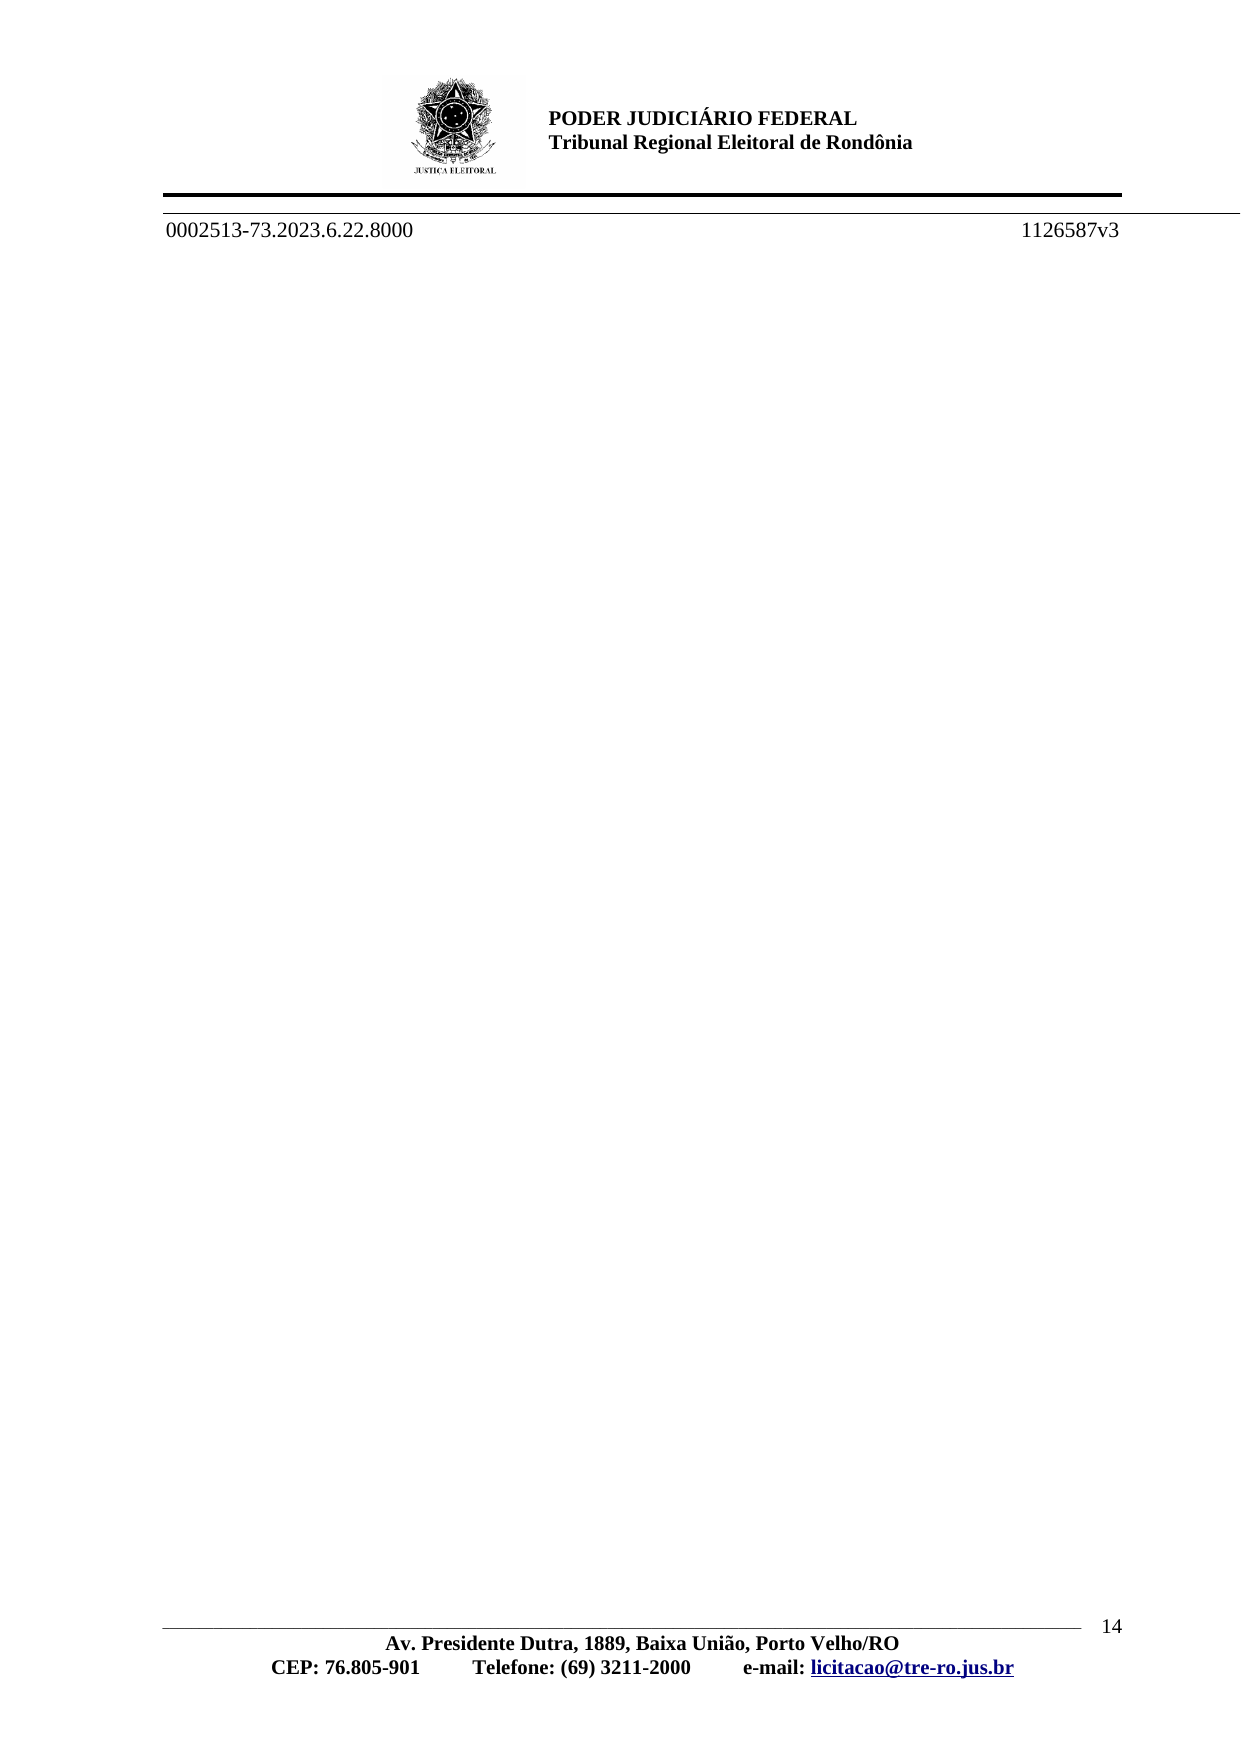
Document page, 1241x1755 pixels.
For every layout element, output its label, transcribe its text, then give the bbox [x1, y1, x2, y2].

table_header 1126587v3 [642, 214, 1122, 245]
table_header 0002513-73.2023.6.22.8000 [163, 214, 642, 245]
